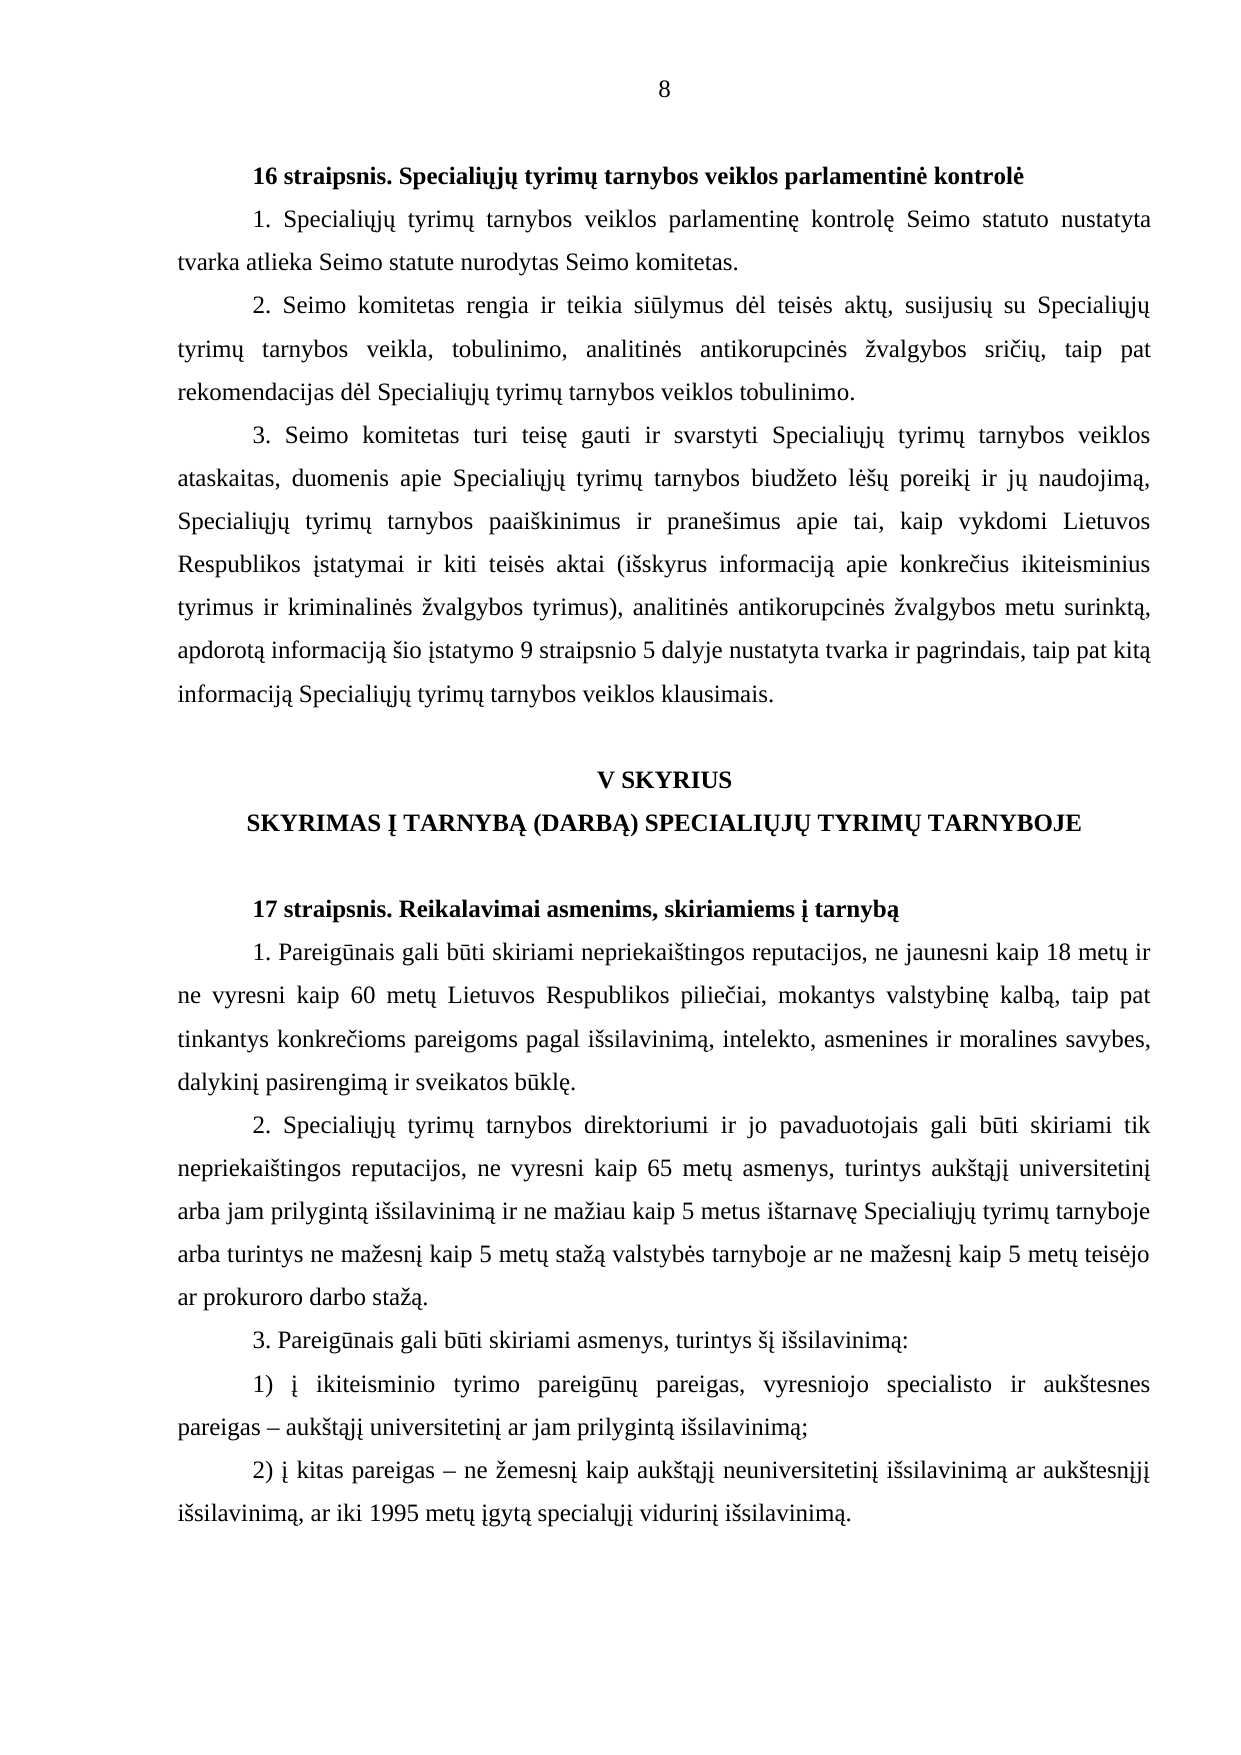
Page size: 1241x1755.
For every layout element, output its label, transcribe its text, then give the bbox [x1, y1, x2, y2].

text 1) į ikiteisminio tyrimo pareigūnų pareigas, vyresniojo specialisto ir aukštesnes pareigas – aukštąjį universitetinį ar jam prilygintą išsilavinimą; [177, 1369, 1152, 1441]
text 16 straipsnis. Specialiųjų tyrimų tarnybos veiklos parlamentinė kontrolė [177, 161, 1152, 190]
text 2. Seimo komitetas rengia ir teikia siūlymus dėl teisės aktų, susijusių su Specialiųjų tyrimų tarnybos veikla, tobulinimo, analitinės antikorupcinės žvalgybos sričių, taip pat rekomendacijas dėl Specialiųjų tyrimų tarnybos veiklos tobulinimo. [177, 291, 1152, 406]
text 2. Specialiųjų tyrimų tarnybos direktoriumi ir jo pavaduotojais gali būti skiriami tik nepriekaištingos reputacijos, ne vyresni kaip 65 metų asmenys, turintys aukštąjį universitetinį arba jam prilygintą išsilavinimą ir ne mažiau kaip 5 metus ištarnavę Specialiųjų tyrimų tarnyboje arba turintys ne mažesnį kaip 5 metų stažą valstybės tarnyboje ar ne mažesnį kaip 5 metų teisėjo ar prokuroro darbo stažą. [177, 1110, 1152, 1311]
text 17 straipsnis. Reikalavimai asmenims, skiriamiems į tarnybą [177, 894, 1152, 923]
text 3. Seimo komitetas turi teisę gauti ir svarstyti Specialiųjų tyrimų tarnybos veiklos ataskaitas, duomenis apie Specialiųjų tyrimų tarnybos biudžeto lėšų poreikį ir jų naudojimą, Specialiųjų tyrimų tarnybos paaiškinimus ir pranešimus apie tai, kaip vykdomi Lietuvos Respublikos įstatymai ir kiti teisės aktai (išskyrus informaciją apie konkrečius ikiteisminius tyrimus ir kriminalinės žvalgybos tyrimus), analitinės antikorupcinės žvalgybos metu surinktą, apdorotą informaciją šio įstatymo 9 straipsnio 5 dalyje nustatyta tvarka ir pagrindais, taip pat kitą informaciją Specialiųjų tyrimų tarnybos veiklos klausimais. [177, 420, 1152, 707]
text 1. Pareigūnais gali būti skiriami nepriekaištingos reputacijos, ne jaunesni kaip 18 metų ir ne vyresni kaip 60 metų Lietuvos Respublikos piliečiai, mokantys valstybinę kalbą, taip pat tinkantys konkrečioms pareigoms pagal išsilavinimą, intelekto, asmenines ir moralines savybes, dalykinį pasirengimą ir sveikatos būklę. [177, 937, 1152, 1096]
text 2) į kitas pareigas – ne žemesnį kaip aukštąjį neuniversitetinį išsilavinimą ar aukštesnįjį išsilavinimą, ar iki 1995 metų įgytą specialųjį vidurinį išsilavinimą. [177, 1455, 1152, 1527]
text 3. Pareigūnais gali būti skiriami asmenys, turintys šį išsilavinimą: [177, 1326, 1152, 1354]
text SKYRIMAS Į TARNYBĄ (DARBĄ) SPECIALIŲJŲ TYRIMŲ TARNYBOJE [177, 808, 1152, 837]
text 1. Specialiųjų tyrimų tarnybos veiklos parlamentinę kontrolę Seimo statuto nustatyta tvarka atlieka Seimo statute nurodytas Seimo komitetas. [177, 204, 1152, 276]
text V SKYRIUS [177, 765, 1152, 794]
